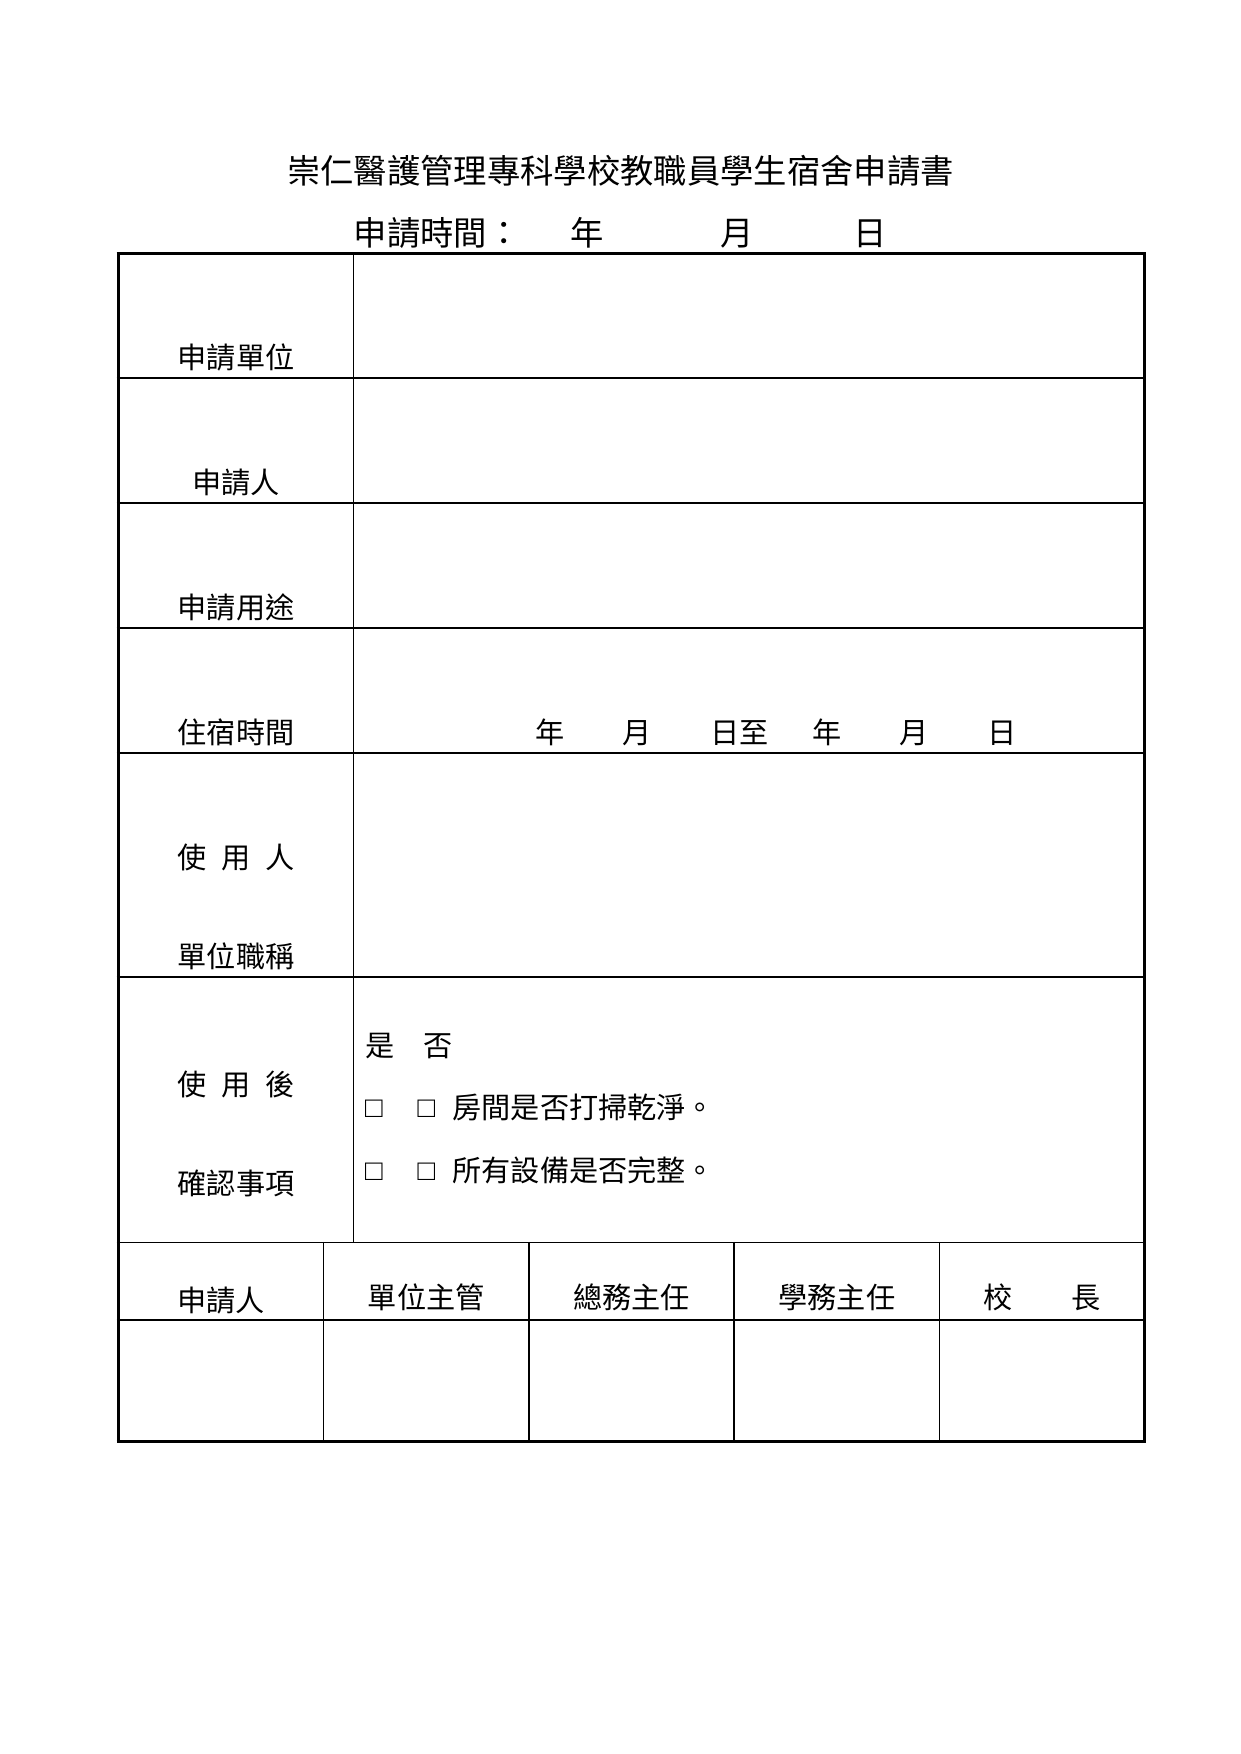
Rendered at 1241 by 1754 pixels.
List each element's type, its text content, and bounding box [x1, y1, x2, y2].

table_cell [940, 1321, 1143, 1439]
table_cell 學務主任 [735, 1243, 939, 1319]
table_header [354, 255, 1143, 377]
table_cell 使 用 人 單位職稱 [120, 754, 353, 976]
table_cell 總務主任 [530, 1243, 733, 1319]
table_cell 年 月 日至 年 月 日 [354, 629, 1143, 752]
table_cell [354, 504, 1143, 627]
table_cell 住宿時間 [120, 629, 353, 752]
text 申請時間： 年 月 日 [118, 189, 1122, 252]
table_cell [735, 1321, 939, 1439]
table_cell 是 否 □ □ 房間是否打掃乾淨。 □ □ 所有設備是否完整。 [354, 978, 1143, 1242]
table_cell 單位主管 [324, 1243, 528, 1319]
table_header 申請單位 [120, 255, 353, 377]
table_cell [354, 379, 1143, 502]
table_cell 使 用 後 確認事項 [120, 978, 353, 1242]
table_cell [354, 754, 1143, 976]
table_cell 申請人 [120, 379, 353, 502]
table_cell 申請用途 [120, 504, 353, 627]
table_cell 校 長 [940, 1243, 1143, 1319]
table_cell [120, 1321, 323, 1439]
table_cell 申請人 [120, 1243, 323, 1319]
table_cell [324, 1321, 528, 1439]
table_cell [530, 1321, 733, 1439]
text 崇仁醫護管理專科學校教職員學生宿舍申請書 [118, 127, 1122, 189]
